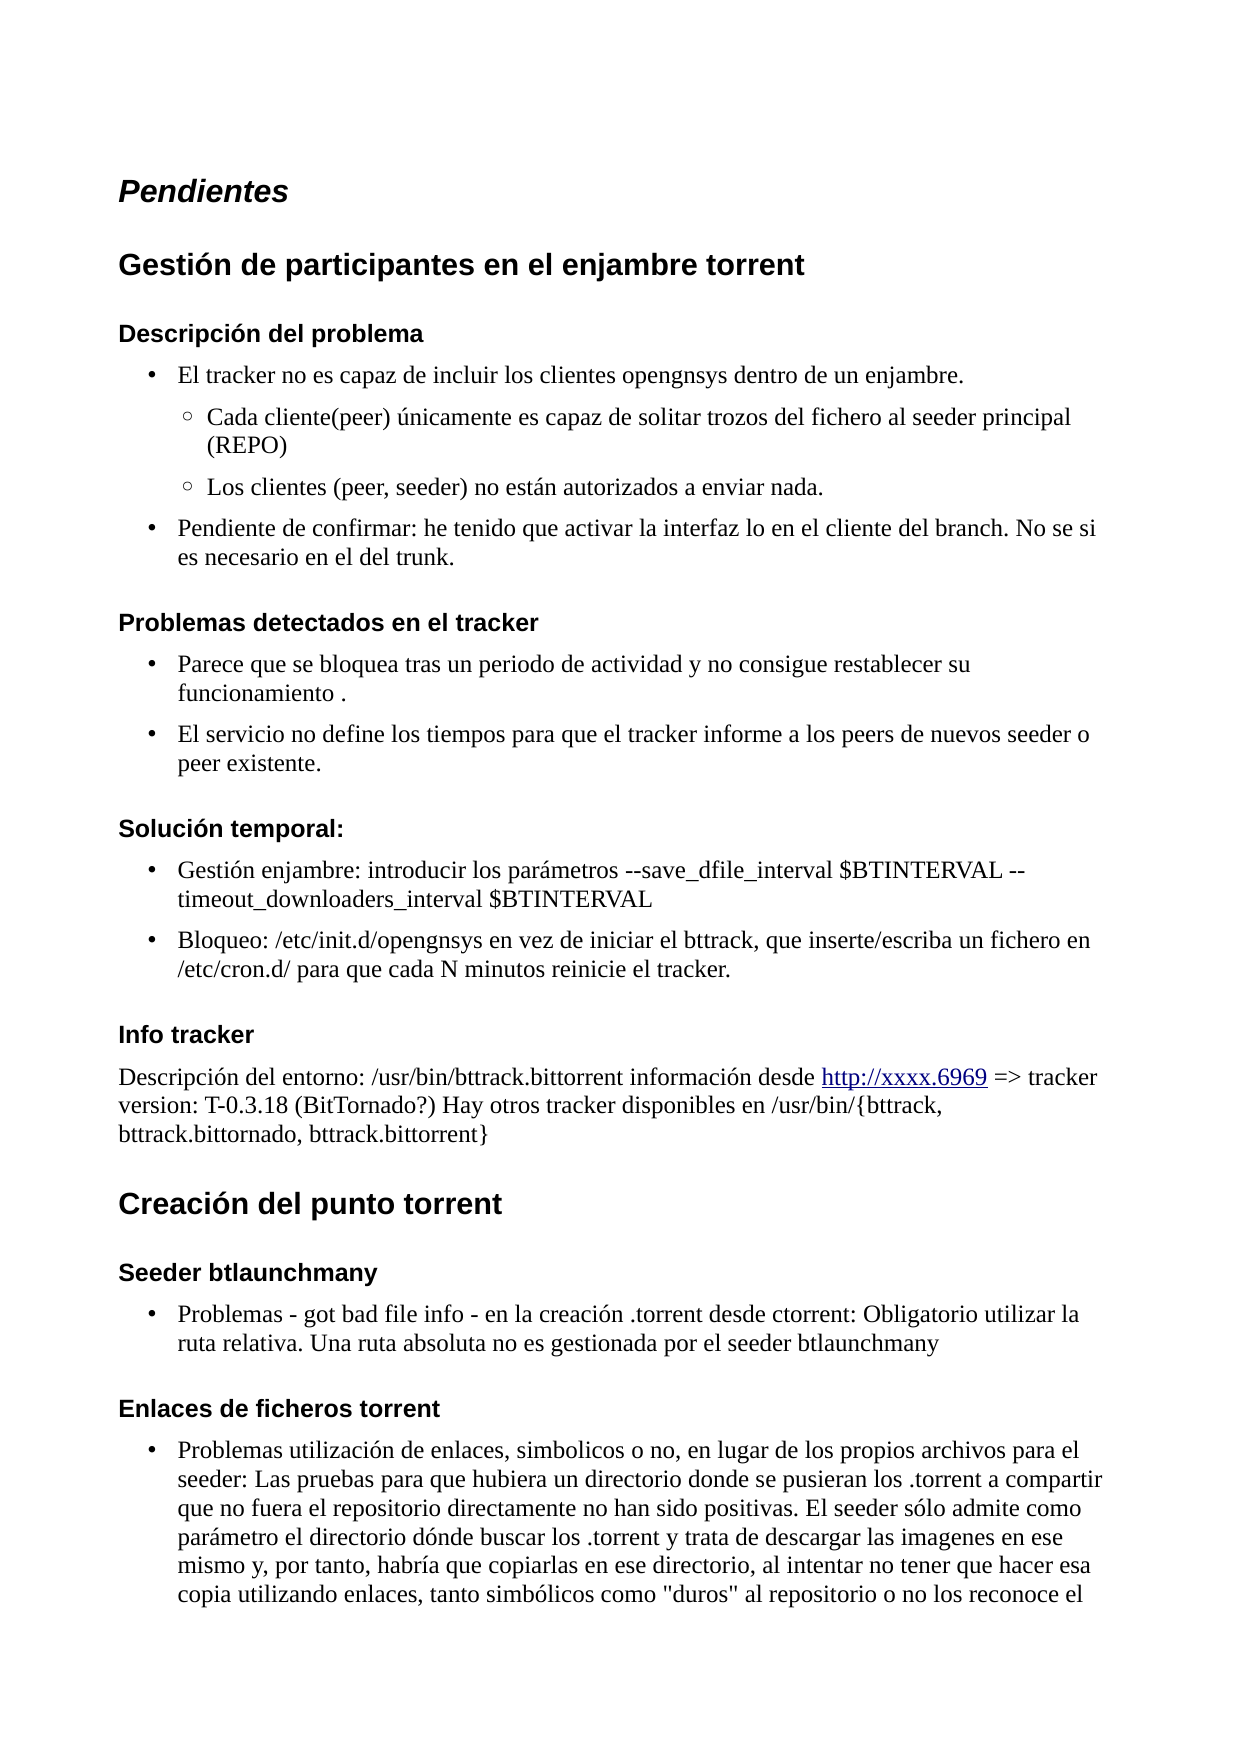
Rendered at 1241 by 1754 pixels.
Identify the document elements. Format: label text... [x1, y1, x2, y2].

text Descripción del entorno: /usr/bin/bttrack.bittorrent información desde ​http://xxxx.6969 => tracker version: T-0.3.18 (BitTornado?) Hay otros tracker disponibles en /usr/bin/{bttrack, bttrack.bittornado, bttrack.bittorrent} [118, 1062, 1122, 1148]
list Problemas utilización de enlaces, simbolicos o no, en lugar de los propios archivos para el seeder: Las pruebas para que hubiera un directorio donde se pusieran los .torrent a compartir que no fuera el repositorio directamente no han sido positivas. El seeder sólo admite como parámetro el directorio dónde buscar los .torrent y trata de descargar las imagenes en ese mismo y, por tanto, habría que copiarlas en ese directorio, al intentar no tener que hacer esa copia utilizando enlaces, tanto simbólicos como "duros" al repositorio o no los reconoce el [148, 1436, 1122, 1608]
list Pendiente de confirmar: he tenido que activar la interfaz lo en el cliente del branch. No se si es necesario en el del trunk. [148, 513, 1122, 570]
subtitle Seeder btlaunchmany [118, 1258, 1122, 1287]
list Gestión enjambre: introducir los parámetros --save_dfile_interval $BTINTERVAL --timeout_downloaders_interval $BTINTERVAL [148, 855, 1122, 913]
subtitle Descripción del problema [118, 319, 1122, 348]
subtitle Info tracker [118, 1020, 1122, 1049]
list Problemas - got bad file info - en la creación .torrent desde ctorrent: Obligatorio utilizar la ruta relativa. Una ruta absoluta no es gestionada por el seeder btlaunchmany [148, 1299, 1122, 1357]
list Bloqueo: /etc/init.d/opengnsys en vez de iniciar el bttrack, que inserte/escriba un fichero en /etc/cron.d/ para que cada N minutos reinicie el tracker. [148, 925, 1122, 983]
subtitle Creación del punto torrent [118, 1185, 1122, 1221]
subtitle Solución temporal: [118, 814, 1122, 843]
subtitle Gestión de participantes en el enjambre torrent [118, 246, 1122, 282]
list Los clientes (peer, seeder) no están autorizados a enviar nada. [177, 472, 1122, 500]
subtitle Pendientes [118, 172, 1122, 209]
list Cada cliente(peer) únicamente es capaz de solitar trozos del fichero al seeder principal (REPO) [177, 402, 1122, 459]
list Parece que se bloquea tras un periodo de actividad y no consigue restablecer su funcionamiento . [148, 649, 1122, 707]
list El servicio no define los tiempos para que el tracker informe a los peers de nuevos seeder o peer existente. [148, 719, 1122, 777]
subtitle Problemas detectados en el tracker [118, 608, 1122, 637]
subtitle Enlaces de ficheros torrent [118, 1394, 1122, 1423]
list El tracker no es capaz de incluir los clientes opengnsys dentro de un enjambre. [148, 360, 1122, 389]
